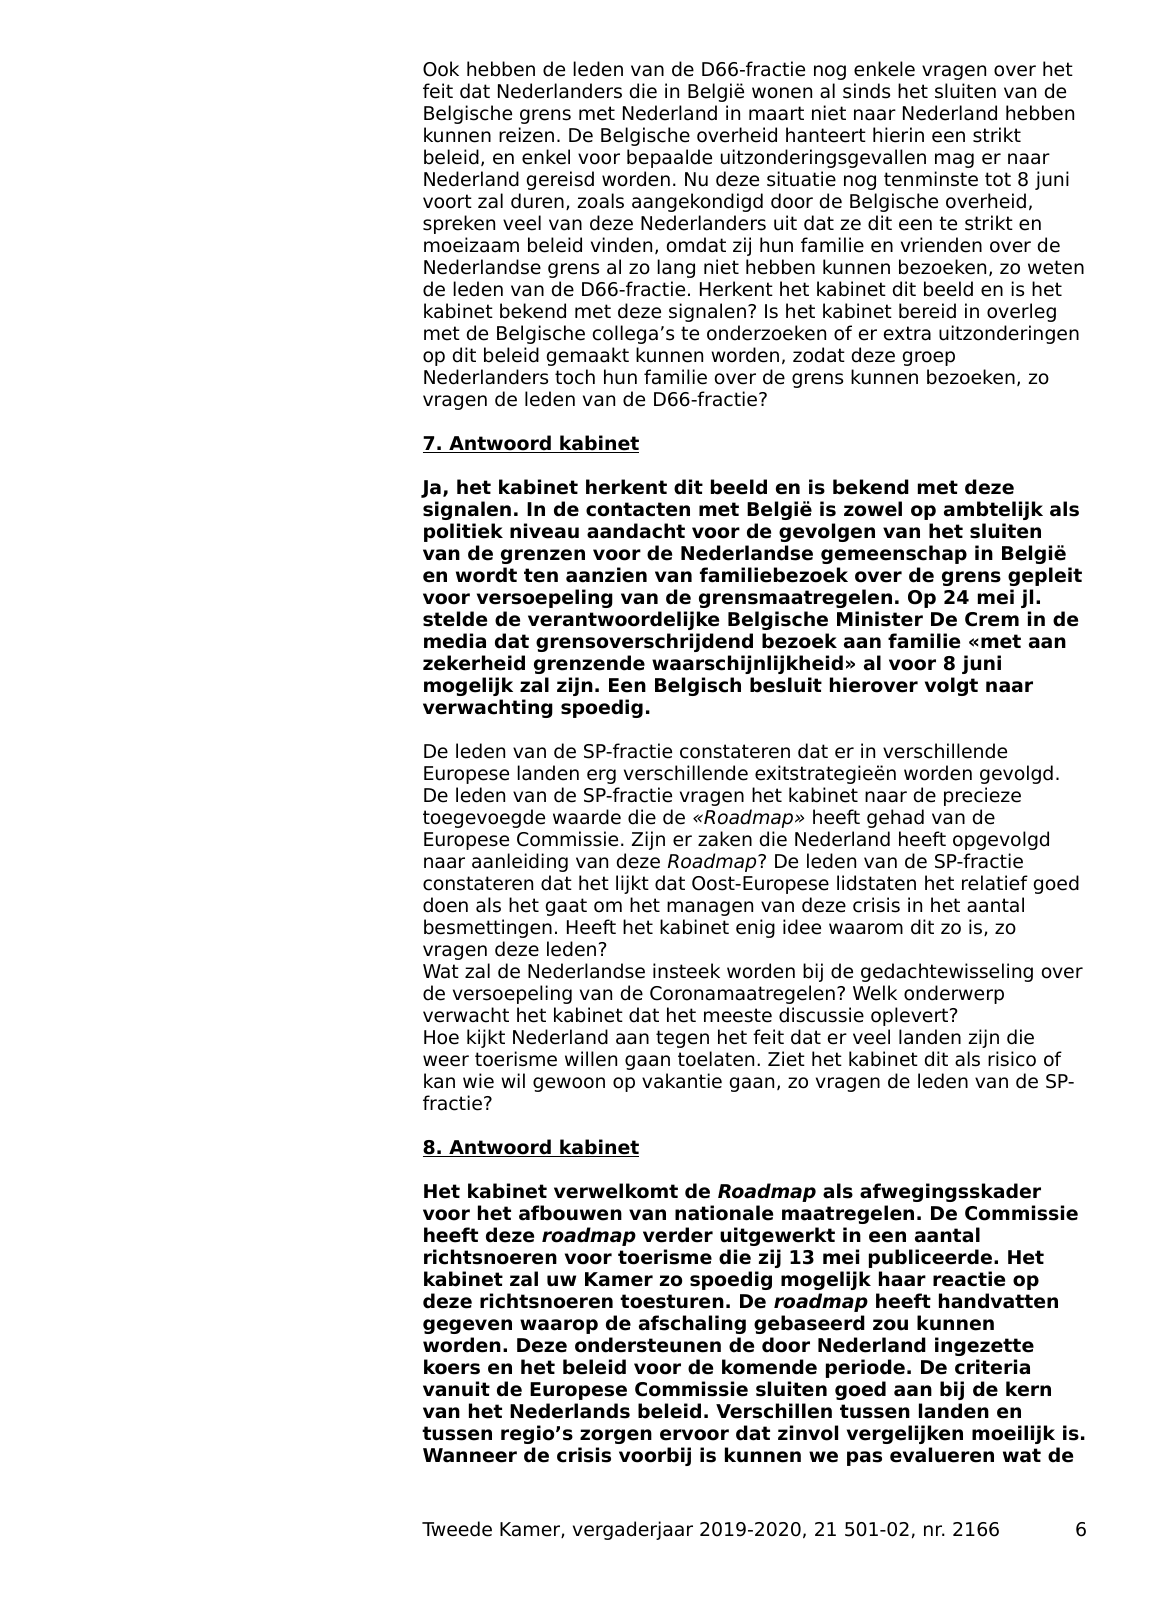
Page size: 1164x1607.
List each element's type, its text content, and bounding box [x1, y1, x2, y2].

text Ja, het kabinet herkent dit beeld en is bekend met deze signalen. In de contacten met België is zowel op ambtelijk als politiek niveau aandacht voor de gevolgen van het sluiten van de grenzen voor de Nederlandse gemeenschap in België en wordt ten aanzien van familiebezoek over de grens gepleit voor versoepeling van de grensmaatregelen. Op 24 mei jl. stelde de verantwoordelijke Belgische Minister De Crem in de media dat grensoverschrijdend bezoek aan familie «met aan zekerheid grenzende waarschijnlijkheid» al voor 8 juni mogelijk zal zijn. Een Belgisch besluit hierover volgt naar verwachting spoedig. [422, 477, 1087, 719]
text Hoe kijkt Nederland aan tegen het feit dat er veel landen zijn die weer toerisme willen gaan toelaten. Ziet het kabinet dit als risico of kan wie wil gewoon op vakantie gaan, zo vragen de leden van de SP-fractie? [422, 1027, 1087, 1115]
text Het kabinet verwelkomt de Roadmap als afwegingsskader voor het afbouwen van nationale maatregelen. De Commissie heeft deze roadmap verder uitgewerkt in een aantal richtsnoeren voor toerisme die zij 13 mei publiceerde. Het kabinet zal uw Kamer zo spoedig mogelijk haar reactie op deze richtsnoeren toesturen. De roadmap heeft handvatten gegeven waarop de afschaling gebaseerd zou kunnen worden. Deze ondersteunen de door Nederland ingezette koers en het beleid voor de komende periode. De criteria vanuit de Europese Commissie sluiten goed aan bij de kern van het Nederlands beleid. Verschillen tussen landen en tussen regio’s zorgen ervoor dat zinvol vergelijken moeilijk is. Wanneer de crisis voorbij is kunnen we pas evalueren wat de [422, 1181, 1087, 1467]
text Wat zal de Nederlandse insteek worden bij de gedachtewisseling over de versoepeling van de Coronamaatregelen? Welk onderwerp verwacht het kabinet dat het meeste discussie oplevert? [422, 961, 1087, 1027]
text Ook hebben de leden van de D66-fractie nog enkele vragen over het feit dat Nederlanders die in België wonen al sinds het sluiten van de Belgische grens met Nederland in maart niet naar Nederland hebben kunnen reizen. De Belgische overheid hanteert hierin een strikt beleid, en enkel voor bepaalde uitzonderingsgevallen mag er naar Nederland gereisd worden. Nu deze situatie nog tenminste tot 8 juni voort zal duren, zoals aangekondigd door de Belgische overheid, spreken veel van deze Nederlanders uit dat ze dit een te strikt en moeizaam beleid vinden, omdat zij hun familie en vrienden over de Nederlandse grens al zo lang niet hebben kunnen bezoeken, zo weten de leden van de D66-fractie. Herkent het kabinet dit beeld en is het kabinet bekend met deze signalen? Is het kabinet bereid in overleg met de Belgische collega’s te onderzoeken of er extra uitzonderingen op dit beleid gemaakt kunnen worden, zodat deze groep Nederlanders toch hun familie over de grens kunnen bezoeken, zo vragen de leden van de D66-fractie? [422, 59, 1087, 411]
subtitle 8. Antwoord kabinet [422, 1137, 1087, 1159]
text De leden van de SP-fractie constateren dat er in verschillende Europese landen erg verschillende exitstrategieën worden gevolgd. De leden van de SP-fractie vragen het kabinet naar de precieze toegevoegde waarde die de «Roadmap» heeft gehad van de Europese Commissie. Zijn er zaken die Nederland heeft opgevolgd naar aanleiding van deze Roadmap? De leden van de SP-fractie constateren dat het lijkt dat Oost-Europese lidstaten het relatief goed doen als het gaat om het managen van deze crisis in het aantal besmettingen. Heeft het kabinet enig idee waarom dit zo is, zo vragen deze leden? [422, 741, 1087, 961]
subtitle 7. Antwoord kabinet [422, 433, 1087, 455]
